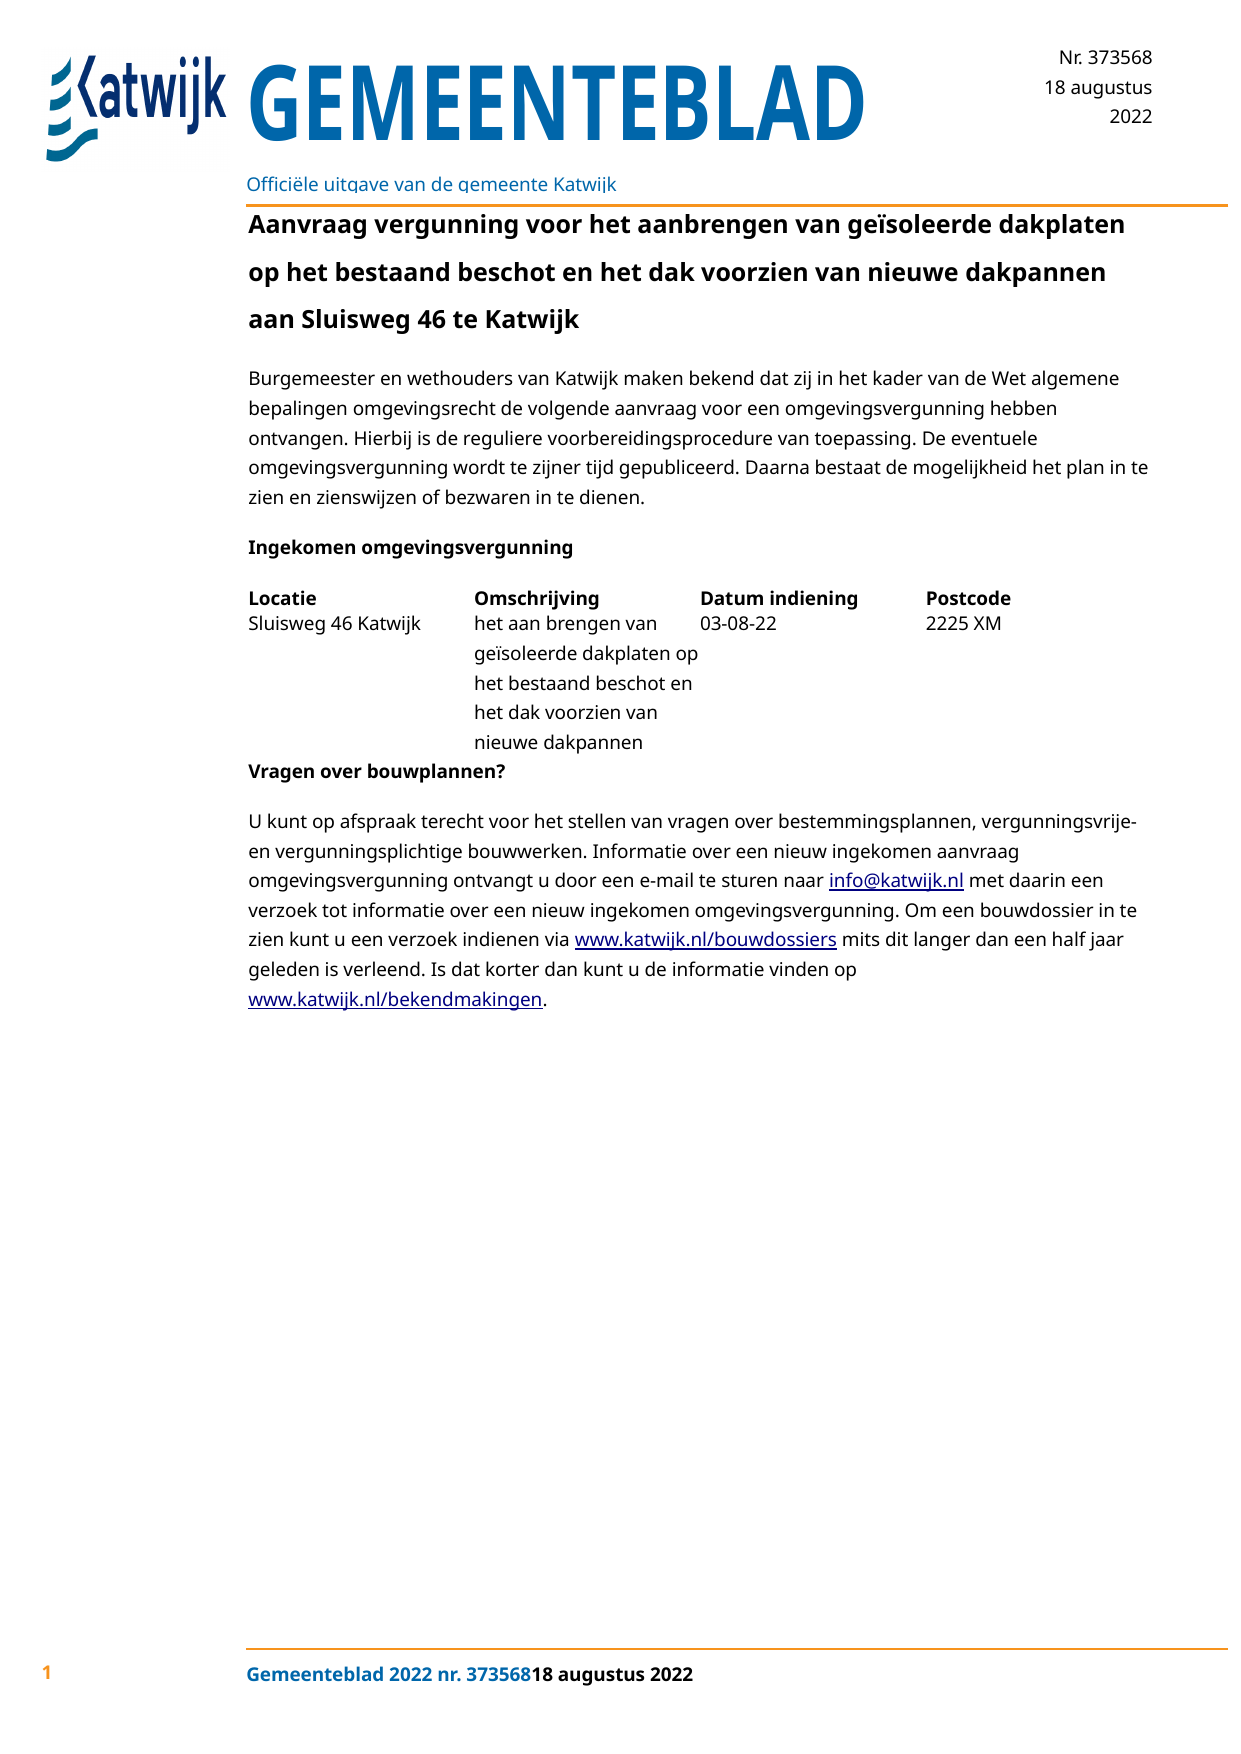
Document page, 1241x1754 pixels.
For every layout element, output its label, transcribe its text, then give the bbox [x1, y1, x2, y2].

table_header Locatie [248, 585, 474, 611]
text U kunt op afspraak terecht voor het stellen van vragen over bestemmingsplannen, vergunningsvrije- en vergunningsplichtige bouwwerken. Informatie over een nieuw ingekomen aanvraag omgevingsvergunning ontvangt u door een e-mail te sturen naar info@katwijk.nl met daarin een verzoek tot informatie over een nieuw ingekomen omgevingsvergunning. Om een bouwdossier in te zien kunt u een verzoek indienen via www.katwijk.nl/bouwdossiers mits dit langer dan een half jaar geleden is verleend. Is dat korter dan kunt u de informatie vinden op www.katwijk.nl/bekendmakingen. [248, 808, 1152, 1011]
table_header Postcode [926, 585, 1152, 611]
picture [41, 47, 231, 172]
text Burgemeester en wethouders van Katwijk maken bekend dat zij in het kader van de Wet algemene bepalingen omgevingsrecht de volgende aanvraag voor een omgevingsvergunning hebben ontvangen. Hierbij is de reguliere voorbereidingsprocedure van toepassing. De eventuele omgevingsvergunning wordt te zijner tijd gepubliceerd. Daarna bestaat de mogelijkheid het plan in te zien en zienswijzen of bezwaren in te dienen. [248, 366, 1152, 509]
text Vragen over bouwplannen? [248, 758, 1152, 783]
table_header Datum indiening [700, 585, 926, 611]
table_header Omschrijving [474, 585, 700, 611]
table_cell Sluisweg 46 Katwijk [248, 611, 474, 754]
text Ingekomen omgevingsvergunning [248, 534, 1152, 560]
text Aanvraag vergunning voor het aanbrengen van geïsoleerde dakplaten op het bestaand beschot en het dak voorzien van nieuwe dakpannen aan Sluisweg 46 te Katwijk [248, 207, 1152, 336]
table_cell het aan brengen van geïsoleerde dakplaten op het bestaand beschot en het dak voorzien van nieuwe dakpannen [474, 611, 700, 754]
table_cell 2225 XM [926, 611, 1152, 754]
table_cell 03-08-22 [700, 611, 926, 754]
